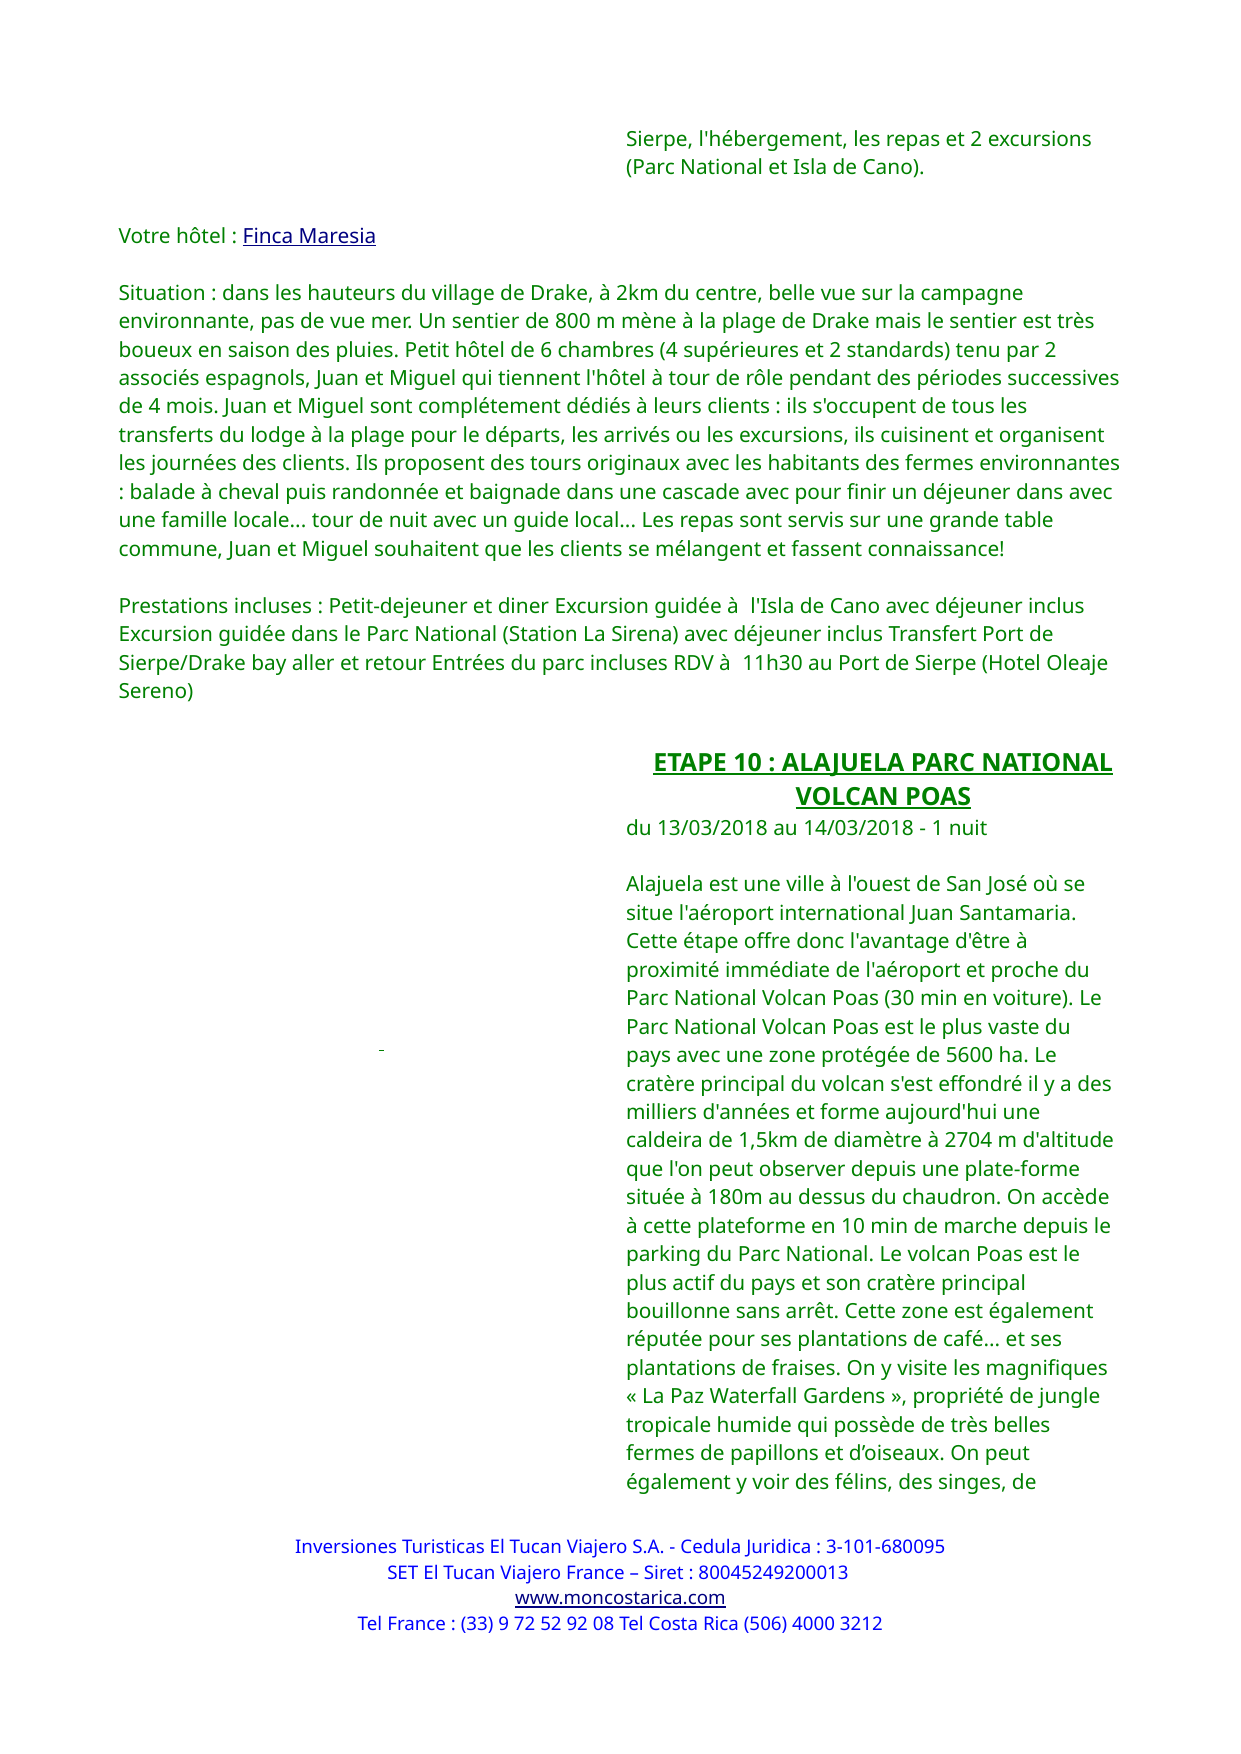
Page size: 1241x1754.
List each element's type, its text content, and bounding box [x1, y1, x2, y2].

table_header Sierpe, l'hébergement, les repas et 2 excursions (Parc National et Isla de Cano). [620, 118, 1122, 187]
text Votre hôtel : Finca Maresia [118, 221, 1122, 249]
text Situation : dans les hauteurs du village de Drake, à 2km du centre, belle vue sur la campagne environnante, pas de vue mer. Un sentier de 800 m mène à la plage de Drake mais le sentier est très boueux en saison des pluies. Petit hôtel de 6 chambres (4 supérieures et 2 standards) tenu par 2 associés espagnols, Juan et Miguel qui tiennent l'hôtel à tour de rôle pendant des périodes successives de 4 mois. Juan et Miguel sont complétement dédiés à leurs clients : ils s'occupent de tous les transferts du lodge à la plage pour le départs, les arrivés ou les excursions, ils cuisinent et organisent les journées des clients. Ils proposent des tours originaux avec les habitants des fermes environnantes : balade à cheval puis randonnée et baignade dans une cascade avec pour finir un déjeuner dans avec une famille locale... tour de nuit avec un guide local... Les repas sont servis sur une grande table commune, Juan et Miguel souhaitent que les clients se mélangent et fassent connaissance! [118, 278, 1122, 562]
text Prestations incluses : Petit-dejeuner et diner Excursion guidée à l'Isla de Cano avec déjeuner inclus Excursion guidée dans le Parc National (Station La Sirena) avec déjeuner inclus Transfert Port de Sierpe/Drake bay aller et retour Entrées du parc incluses RDV à 11h30 au Port de Sierpe (Hotel Oleaje Sereno) [118, 591, 1122, 705]
table_header ETAPE 10 : ALAJUELA PARC NATIONAL VOLCAN POAS du 13/03/2018 au 14/03/2018 - 1 nuit Alajuela est une ville à l'ouest de San José où se situe l'aéroport international Juan Santamaria. Cette étape offre donc l'avantage d'être à proximité immédiate de l'aéroport et proche du Parc National Volcan Poas (30 min en voiture). Le Parc National Volcan Poas est le plus vaste du pays avec une zone protégée de 5600 ha. Le cratère principal du volcan s'est effondré il y a des milliers d'années et forme aujourd'hui une caldeira de 1,5km de diamètre à 2704 m d'altitude que l'on peut observer depuis une plate-forme située à 180m au dessus du chaudron. On accède à cette plateforme en 10 min de marche depuis le parking du Parc National. Le volcan Poas est le plus actif du pays et son cratère principal bouillonne sans arrêt. Cette zone est également réputée pour ses plantations de café... et ses plantations de fraises. On y visite les magnifiques « La Paz Waterfall Gardens », propriété de jungle tropicale humide qui possède de très belles fermes de papillons et d’oiseaux. On peut également y voir des félins, des singes, de [620, 739, 1122, 1501]
table_header [118, 739, 620, 1501]
table_header [118, 118, 620, 187]
